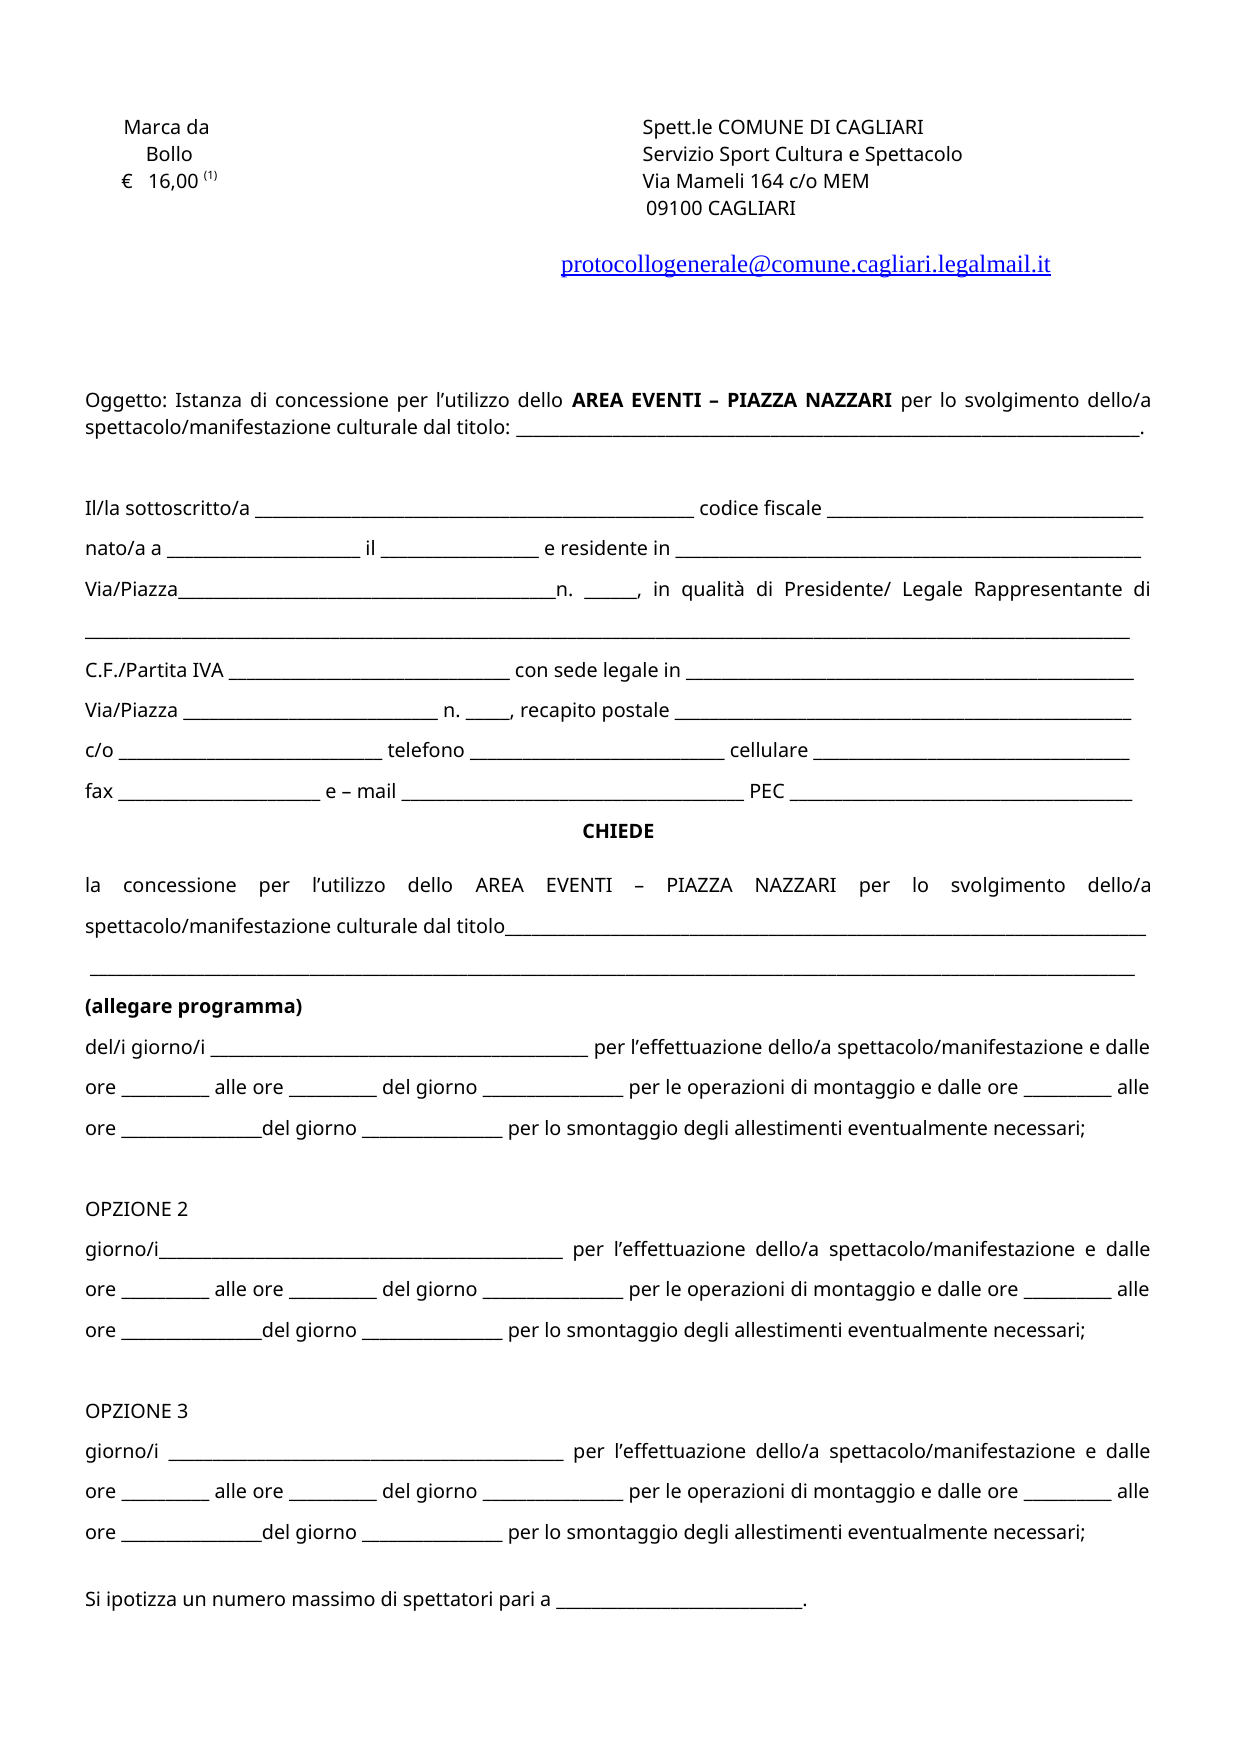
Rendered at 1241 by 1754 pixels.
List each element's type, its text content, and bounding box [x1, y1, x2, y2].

text la concessione per l’utilizzo dello area EVENTI – piazza nazzari per lo svolgimento dello/a spettacolo/manifestazione culturale dal titolo_________________________________________________________________________ [85, 871, 1152, 939]
text (allegare programma) [85, 993, 1152, 1020]
text giorno/i _____________________________________________ per l’effettuazione dello/a spettacolo/manifestazione e dalle ore __________ alle ore __________ del giorno ________________ per le operazioni di montaggio e dalle ore __________ alle ore ________________del giorno ________________ per lo smontaggio degli allestimenti eventualmente necessari; [85, 1437, 1152, 1545]
text del/i giorno/i ___________________________________________ per l’effettuazione dello/a spettacolo/manifestazione e dalle ore __________ alle ore __________ del giorno ________________ per le operazioni di montaggio e dalle ore __________ alle ore ________________del giorno ________________ per lo smontaggio degli allestimenti eventualmente necessari; [85, 1033, 1152, 1141]
text c/o ______________________________ telefono _____________________________ cellulare ____________________________________ [85, 737, 1152, 764]
text giorno/i______________________________________________ per l’effettuazione dello/a spettacolo/manifestazione e dalle ore __________ alle ore __________ del giorno ________________ per le operazioni di montaggio e dalle ore __________ alle ore ________________del giorno ________________ per lo smontaggio degli allestimenti eventualmente necessari; [85, 1235, 1152, 1343]
text Via/Piazza___________________________________________n. ______, in qualità di Presidente/ Legale Rappresentante di _______________________________________________________________________________________________________________________ [85, 575, 1152, 642]
text OPZIONE 3 [85, 1397, 1152, 1424]
text Il/la sottoscritto/a __________________________________________________ codice fiscale ____________________________________ [85, 494, 1152, 521]
text nato/a a ______________________ il __________________ e residente in _____________________________________________________ [85, 534, 1152, 562]
text Oggetto: Istanza di concessione per l’utilizzo dello area Eventi – piazza nazzari per lo svolgimento dello/a spettacolo/manifestazione culturale dal titolo: _______________________________________________________________________. [85, 386, 1152, 440]
text Via/Piazza _____________________________ n. _____, recapito postale ____________________________________________________ [85, 696, 1152, 723]
subtitle CHIEDE [85, 817, 1152, 844]
table_header Spett.le COMUNE DI CAGLIARI Servizio Sport Cultura e Spettacolo Via Mameli 164 c/o MEM 09100 CAGLIARI protocollogenerale@comune.cagliari.legalmail.it [277, 86, 1107, 278]
text Si ipotizza un numero massimo di spettatori pari a ____________________________. [85, 1586, 1152, 1612]
table_header Marca da Bollo € 16,00 (1) [85, 86, 277, 278]
text OPZIONE 2 [85, 1195, 1152, 1222]
text _______________________________________________________________________________________________________________________ [85, 952, 1152, 979]
text C.F./Partita IVA ________________________________ con sede legale in ___________________________________________________ [85, 656, 1152, 683]
text fax _______________________ e – mail _______________________________________ PEC _______________________________________ [85, 777, 1152, 804]
